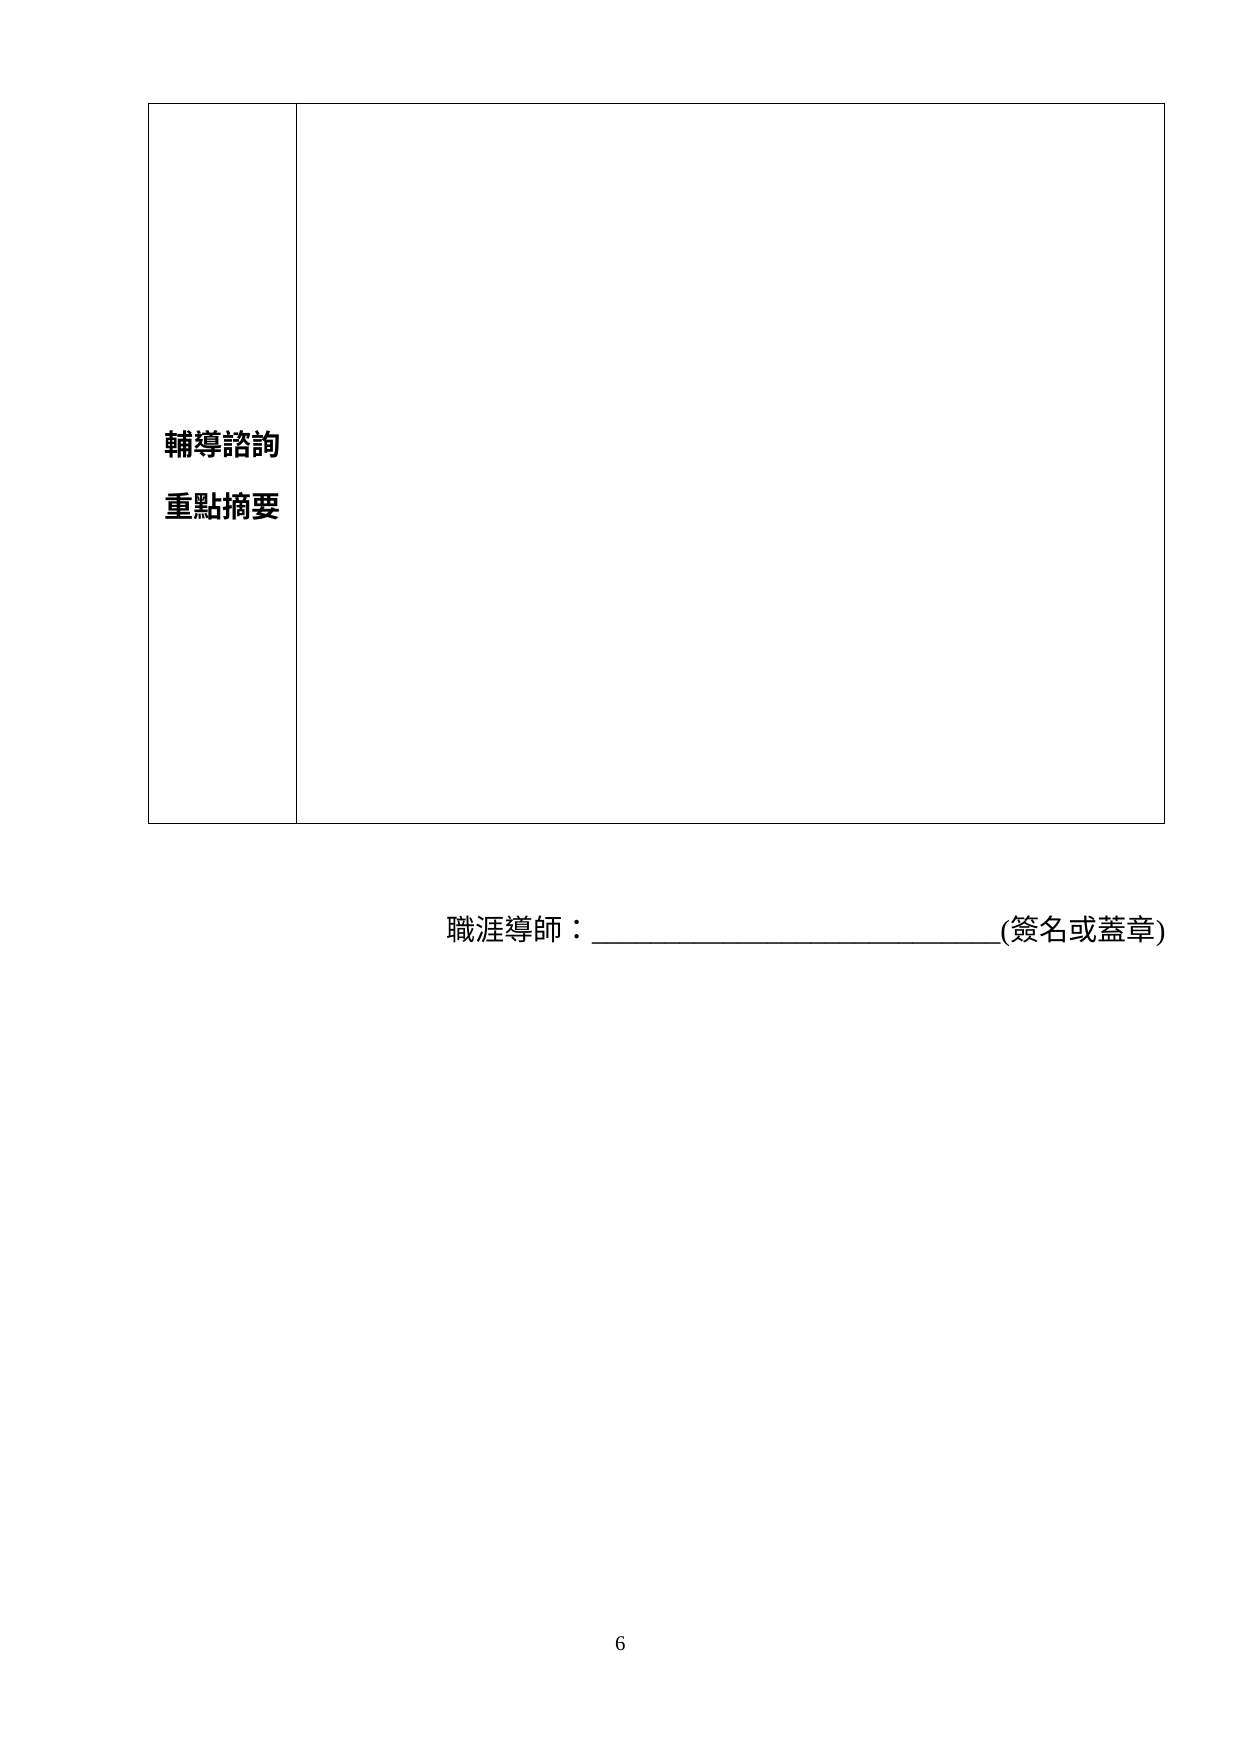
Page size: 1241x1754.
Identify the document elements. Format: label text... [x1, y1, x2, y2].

table_header [297, 104, 1164, 823]
table_header 輔導諮詢重點摘要 [149, 104, 296, 823]
text 職涯導師：____________________________(簽名或蓋章) [149, 886, 1165, 949]
